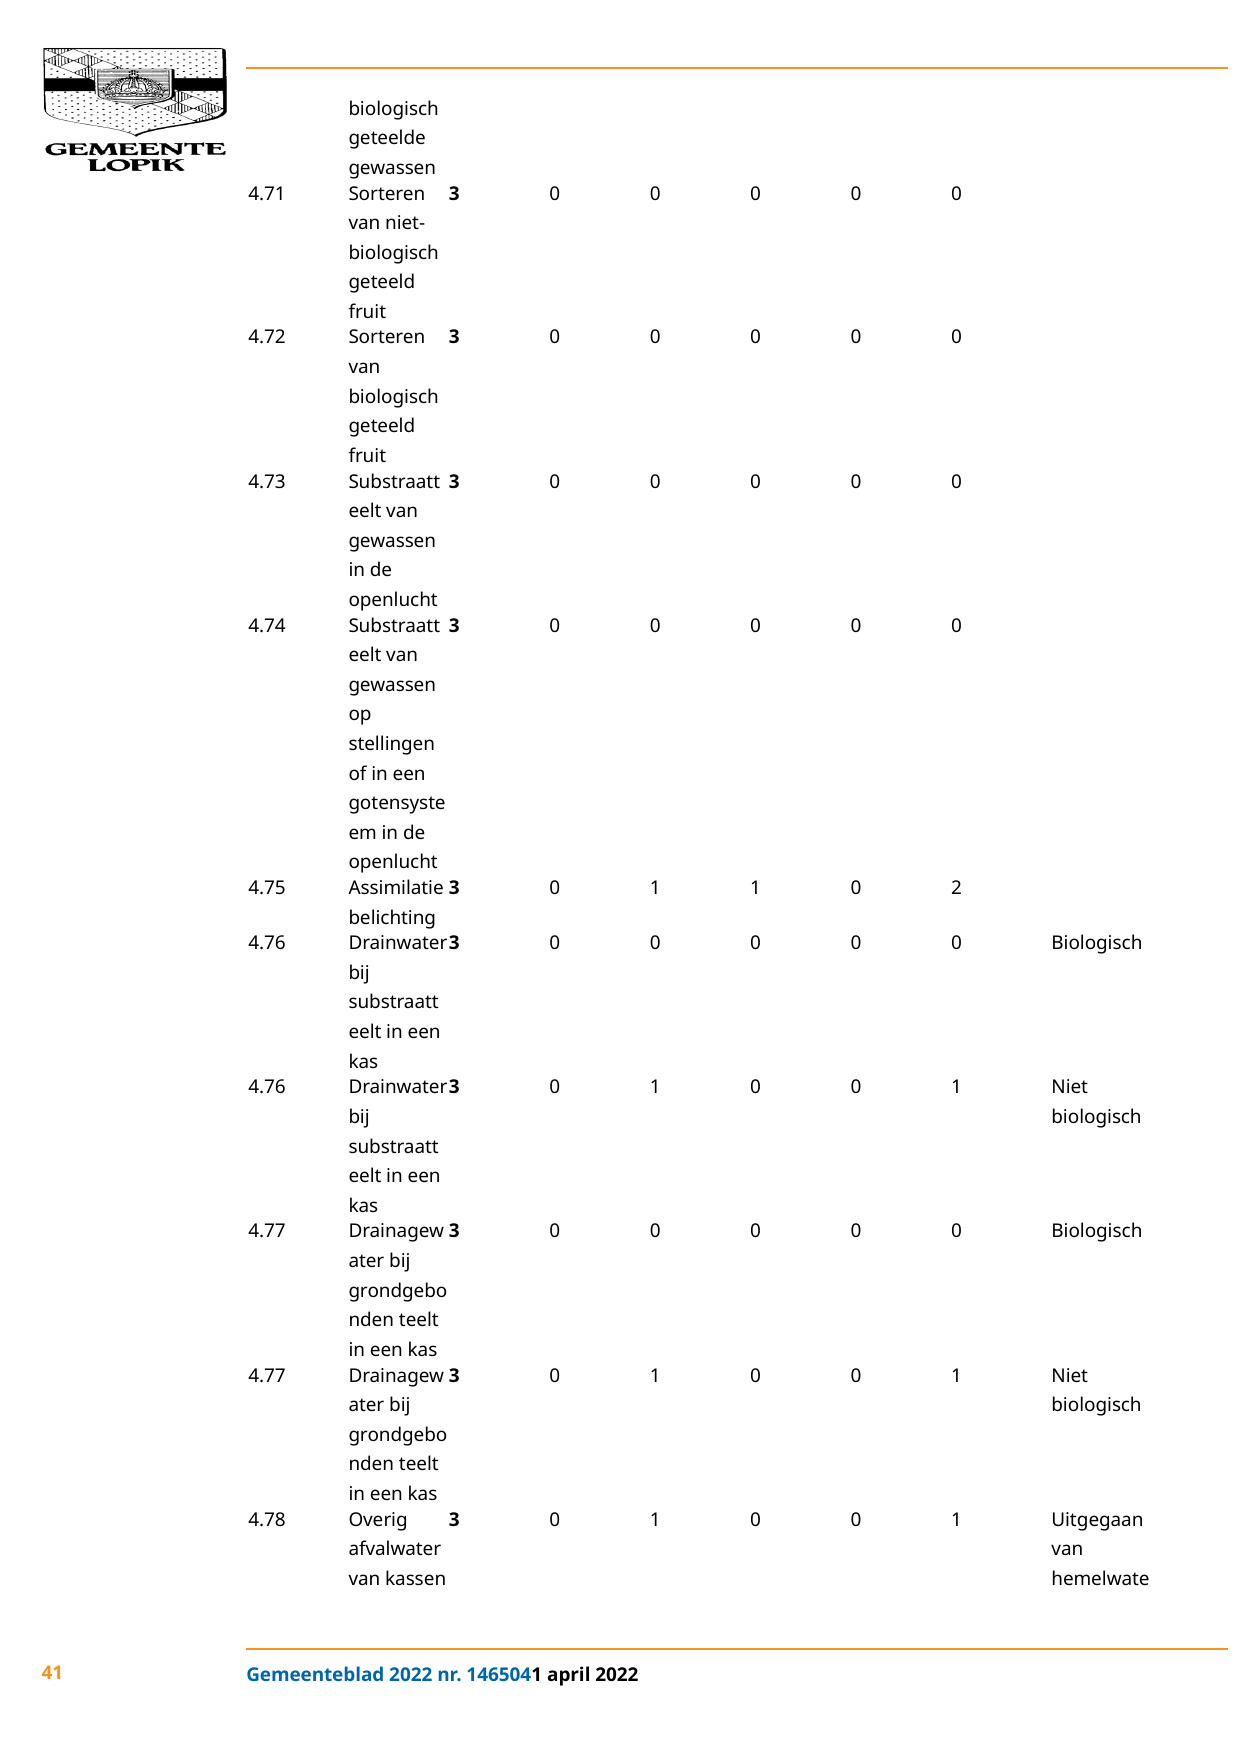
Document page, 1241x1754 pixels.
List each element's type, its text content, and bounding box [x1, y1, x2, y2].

table_cell 4.78 [248, 1506, 348, 1591]
table_cell 1 [750, 874, 850, 929]
table_cell 0 [549, 1362, 649, 1506]
table_cell 3 [449, 1506, 549, 1591]
table_cell 0 [850, 1218, 951, 1362]
table_cell 0 [850, 1074, 951, 1218]
table_cell 3 [449, 1074, 549, 1218]
table_cell [650, 95, 750, 180]
table_cell Biologisch [1051, 930, 1152, 1074]
table_cell Substraatteelt van gewassen op stellingen of in een gotensysteem in de openlucht [348, 612, 449, 874]
table_cell [951, 95, 1051, 180]
table_cell 4.72 [248, 324, 348, 468]
table_cell 1 [951, 1074, 1051, 1218]
table_cell 4.77 [248, 1218, 348, 1362]
table_cell 0 [549, 930, 649, 1074]
table_cell 0 [650, 468, 750, 612]
table_cell Drainagewater bij grondgebonden teelt in een kas [348, 1362, 449, 1506]
table_cell 4.77 [248, 1362, 348, 1506]
table_cell 4.74 [248, 612, 348, 874]
table_cell 0 [850, 324, 951, 468]
table_cell 0 [549, 468, 649, 612]
table_cell Uitgegaan van hemelwate [1051, 1506, 1152, 1591]
table_cell 0 [549, 1506, 649, 1591]
table_cell 0 [650, 930, 750, 1074]
table_cell 0 [951, 324, 1051, 468]
table_cell Niet biologisch [1051, 1074, 1152, 1218]
table_cell 0 [750, 1218, 850, 1362]
table_cell 0 [850, 1362, 951, 1506]
table_cell 0 [850, 612, 951, 874]
table_cell Drainwater bij substraatteelt in een kas [348, 930, 449, 1074]
table_cell 3 [449, 180, 549, 324]
table_cell 3 [449, 930, 549, 1074]
table_cell 4.76 [248, 1074, 348, 1218]
table_cell [750, 95, 850, 180]
table_cell 1 [650, 874, 750, 929]
table_cell 0 [549, 1074, 649, 1218]
table_cell 0 [951, 612, 1051, 874]
table_cell [1051, 612, 1152, 874]
table_cell 0 [750, 930, 850, 1074]
table_cell 0 [750, 1362, 850, 1506]
table_cell 1 [650, 1506, 750, 1591]
table_cell 0 [951, 180, 1051, 324]
table_cell Drainwater bij substraatteelt in een kas [348, 1074, 449, 1218]
table_cell 4.71 [248, 180, 348, 324]
table_cell 0 [850, 874, 951, 929]
table_cell Overig afvalwater van kassen [348, 1506, 449, 1591]
table_cell [549, 95, 649, 180]
table_cell 0 [549, 180, 649, 324]
table_cell Sorteren van niet-biologisch geteeld fruit [348, 180, 449, 324]
table_cell 0 [549, 324, 649, 468]
table_cell 3 [449, 324, 549, 468]
table_cell 0 [850, 180, 951, 324]
table_cell 0 [650, 612, 750, 874]
table_cell [850, 95, 951, 180]
table_cell 0 [750, 1074, 850, 1218]
table_cell Drainagewater bij grondgebonden teelt in een kas [348, 1218, 449, 1362]
table_cell 0 [850, 1506, 951, 1591]
table_cell 3 [449, 874, 549, 929]
table_cell 1 [650, 1074, 750, 1218]
table_cell 3 [449, 1218, 549, 1362]
table_cell 0 [750, 180, 850, 324]
table_cell 1 [951, 1506, 1051, 1591]
table_cell 0 [650, 180, 750, 324]
table_cell 3 [449, 612, 549, 874]
table_cell 0 [650, 1218, 750, 1362]
table_cell 0 [951, 1218, 1051, 1362]
table_cell 0 [951, 930, 1051, 1074]
table_cell 0 [750, 1506, 850, 1591]
table_cell 0 [650, 324, 750, 468]
table_cell [1051, 468, 1152, 612]
table_cell 2 [951, 874, 1051, 929]
table_cell biologisch geteelde gewassen [348, 95, 449, 180]
table_cell [248, 95, 348, 180]
table_cell 0 [850, 930, 951, 1074]
table_cell 0 [549, 1218, 649, 1362]
table_cell [1051, 874, 1152, 929]
table_cell 1 [951, 1362, 1051, 1506]
picture [41, 47, 231, 172]
table_cell Niet biologisch [1051, 1362, 1152, 1506]
table_cell [449, 95, 549, 180]
table_cell 0 [850, 468, 951, 612]
table_cell Biologisch [1051, 1218, 1152, 1362]
table_cell 0 [750, 468, 850, 612]
table_cell 0 [951, 468, 1051, 612]
table_cell [1051, 180, 1152, 324]
table_cell 4.75 [248, 874, 348, 929]
table_cell [1051, 95, 1152, 180]
table_cell 4.73 [248, 468, 348, 612]
table_cell [1051, 324, 1152, 468]
table_cell 0 [750, 324, 850, 468]
table_cell 4.76 [248, 930, 348, 1074]
table_cell 0 [750, 612, 850, 874]
table_cell 1 [650, 1362, 750, 1506]
table_cell Substraatteelt van gewassen in de openlucht [348, 468, 449, 612]
table_cell 3 [449, 1362, 549, 1506]
table_cell 3 [449, 468, 549, 612]
table_cell 0 [549, 612, 649, 874]
table_cell 0 [549, 874, 649, 929]
table_cell Sorteren van biologisch geteeld fruit [348, 324, 449, 468]
table_cell Assimilatiebelichting [348, 874, 449, 929]
